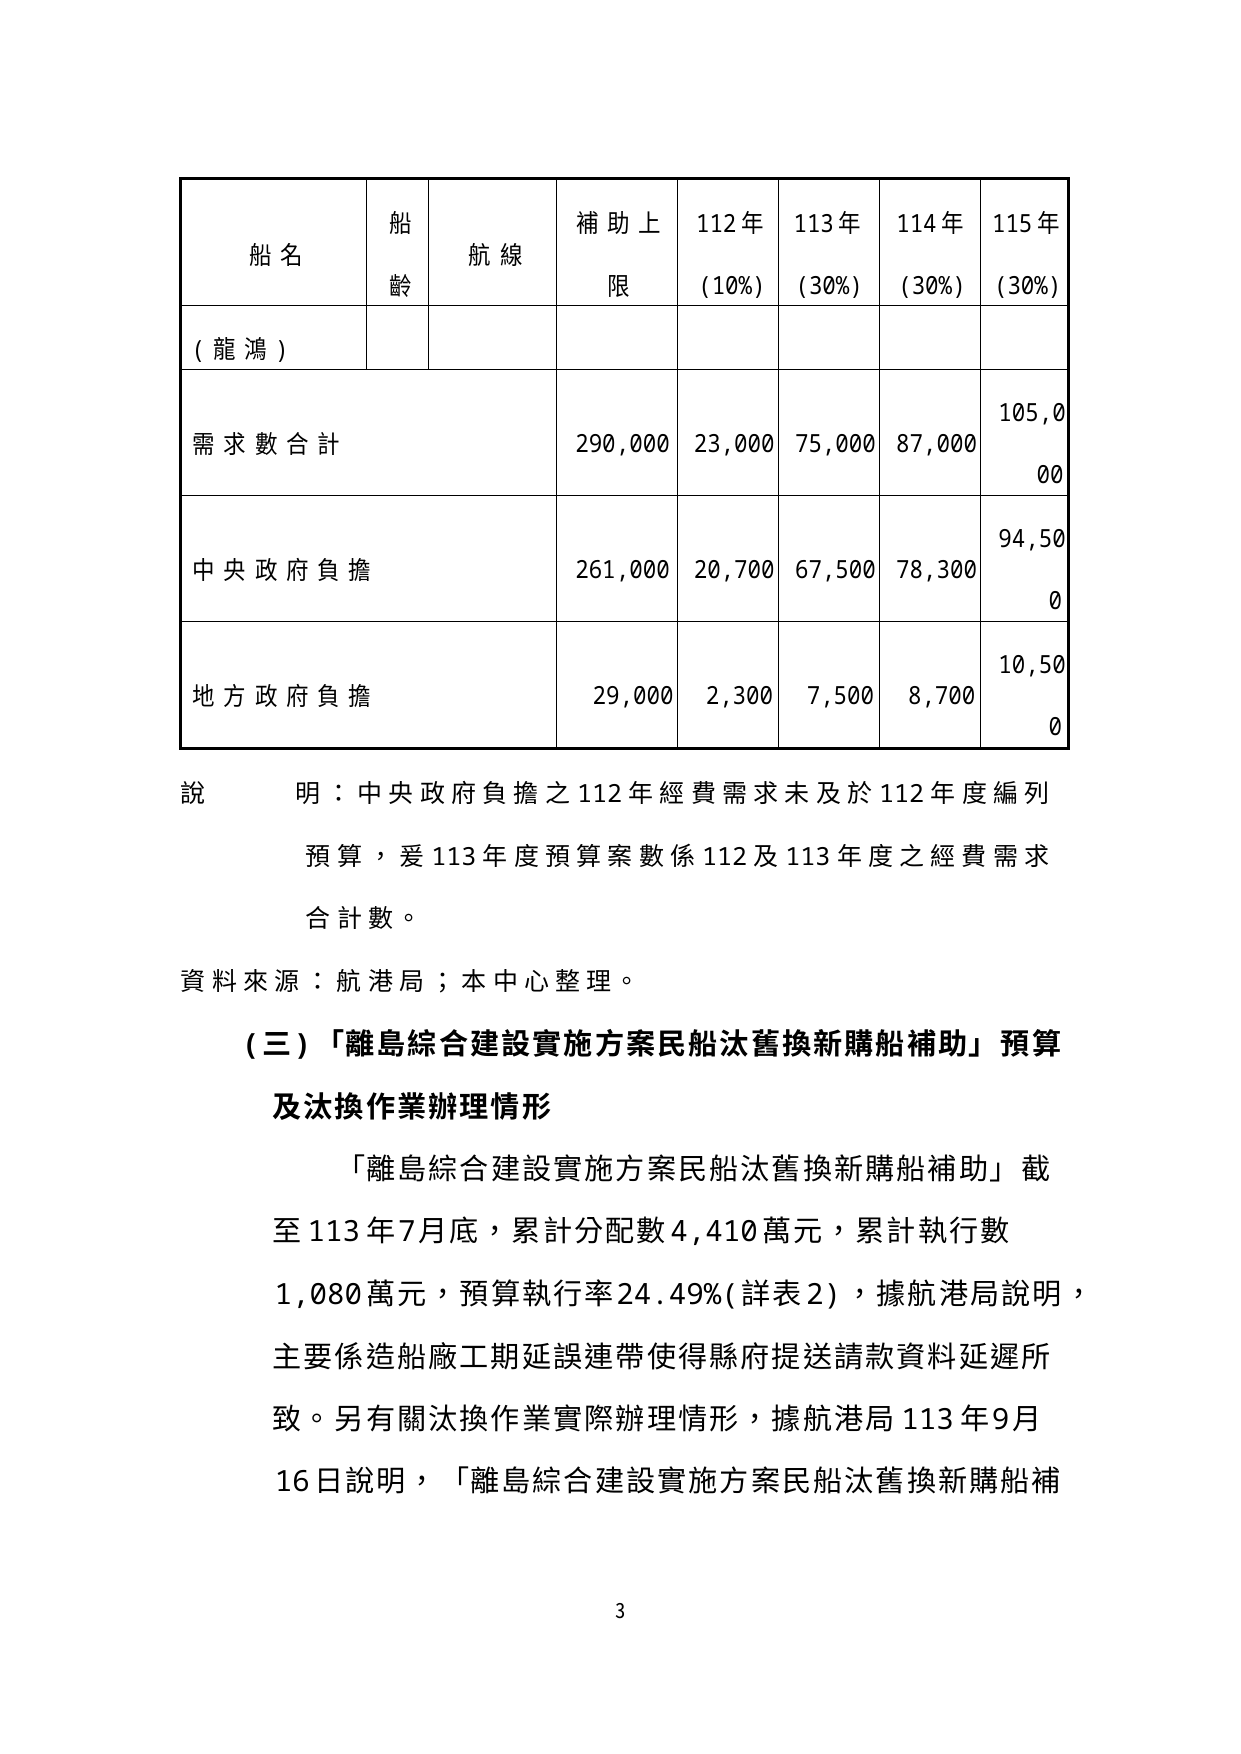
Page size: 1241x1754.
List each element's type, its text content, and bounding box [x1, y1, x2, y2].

table_cell [367, 306, 428, 369]
table_header 船齡 [367, 180, 428, 305]
table_cell [981, 306, 1067, 369]
table_cell 75,000 [779, 370, 879, 495]
table_cell (龍鴻) [182, 306, 366, 369]
table_cell - [678, 306, 778, 369]
text 資料來源：航港局；本中心整理。 [174, 938, 1063, 1000]
table_cell 67,500 [779, 496, 879, 621]
table_cell 需求數合計 [182, 370, 556, 495]
table_header 114年(30%) [880, 180, 980, 305]
table_cell 105,000 [981, 370, 1067, 495]
text 說 明：中央政府負擔之112年經費需求未及於112年度編列預算，爰113年度預算案數係112及113年度之經費需求合計數。 [174, 750, 1063, 938]
table_cell 2,300 [678, 622, 778, 747]
table_cell 中央政府負擔 [182, 496, 556, 621]
table_cell [880, 306, 980, 369]
table_cell 7,500 [779, 622, 879, 747]
table_header 112年(10%) [678, 180, 778, 305]
text 「離島綜合建設實施方案民船汰舊換新購船補助」截至113年7月底，累計分配數4,410萬元，累計執行數1,080萬元，預算執行率24.49%(詳表2)，據航港局說明，主要係造船廠工期延誤連帶使得縣府提送請款資料延遲所致。另有關汰換作業實際辦理情形，據航港局113年9月16日說明，「離島綜合建設實施方案民船汰舊換新購船補助」係補助民營業者汰換東部航線船齡25年以上之5艘老舊交通船，並預計113年度完成凱旋1號(帆利)、凱旋2號(帆利)及天王星(長杰)等3艘老舊民船汰換，惟經業者表示因臺東汰換船舶皆於新加坡同一船廠建造，因第一艘施工中天王星交船期程已受影響，故凱旋1號(帆利)於113年無法依規劃期程完成汰換，刻由臺東縣政府函請國家發展委員會申請計畫變更，擬延長至117年完成汰換，凱旋2號(帆利)亦受造船廠工期影響，預計114年初始能交船(詳表3)。 [266, 1125, 1063, 1500]
table_cell 10,500 [981, 622, 1067, 747]
table_cell 29,000 [557, 622, 677, 747]
table_cell 261,000 [557, 496, 677, 621]
table_header 航線 [429, 180, 556, 305]
table_header 船名 [182, 180, 366, 305]
table_header 115年(30%) [981, 180, 1067, 305]
table_header 113年(30%) [779, 180, 879, 305]
text (三)「離島綜合建設實施方案民船汰舊換新購船補助」預算及汰換作業辦理情形 [236, 1000, 1063, 1125]
table_cell 20,700 [678, 496, 778, 621]
table_cell [779, 306, 879, 369]
table_header 補助上限 [557, 180, 677, 305]
table_cell 地方政府負擔 [182, 622, 556, 747]
table_cell 94,500 [981, 496, 1067, 621]
table_cell [429, 306, 556, 369]
table_cell 23,000 [678, 370, 778, 495]
table_cell 78,300 [880, 496, 980, 621]
table_cell 290,000 [557, 370, 677, 495]
table_cell [557, 306, 677, 369]
table_cell 8,700 [880, 622, 980, 747]
table_cell 87,000 [880, 370, 980, 495]
